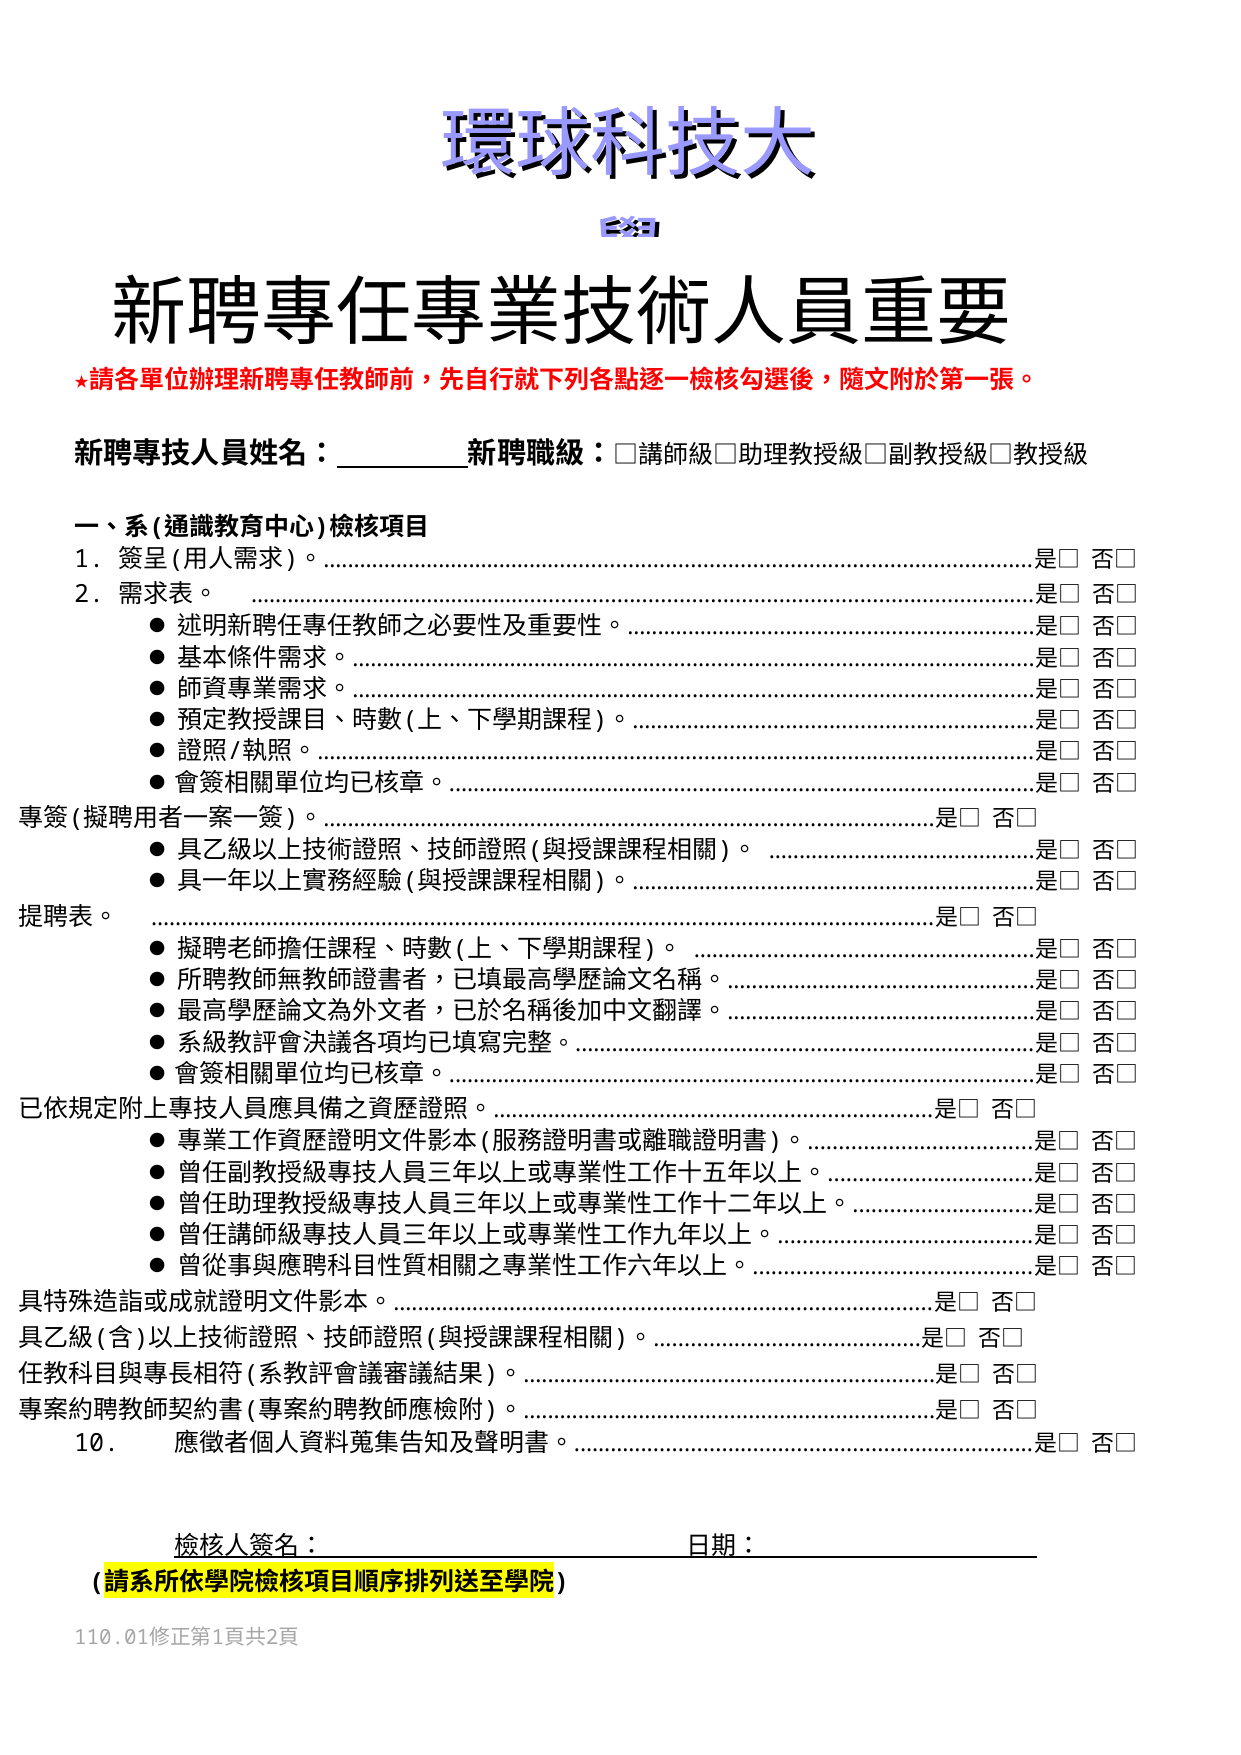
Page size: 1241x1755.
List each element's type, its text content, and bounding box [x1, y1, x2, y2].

list 已依規定附上專技人員應具備之資歷證照。 是□ 否□ [0, 1088, 1181, 1125]
list 系級教評會決議各項均已填寫完整。 是□ 否□ [148, 1026, 1181, 1057]
text 新聘專技人員姓名： 新聘職級：□講師級□助理教授級□副教授級□教授級 [74, 430, 1181, 472]
text 新聘專任專業技術人員重要條件檢核表 [89, 251, 1034, 352]
list 專案約聘教師契約書(專案約聘教師應檢附)。 是□ 否□ [0, 1390, 1181, 1426]
list 最高學歷論文為外文者，已於名稱後加中文翻譯。 是□ 否□ [148, 995, 1181, 1026]
text 檢核人簽名： 日期： [174, 1525, 1181, 1562]
list 具乙級(含)以上技術證照、技師證照(與授課課程相關)。 是□ 否□ [0, 1317, 1181, 1353]
list 具乙級以上技術證照、技師證照(與授課課程相關)。 是□ 否□ [148, 833, 1181, 865]
list 述明新聘任專任教師之必要性及重要性。 是□ 否□ [148, 610, 1181, 641]
list 簽呈(用人需求)。 是□ 否□ [74, 542, 1181, 573]
text ★請各單位辦理新聘專任教師前，先自行就下列各點逐一檢核勾選後，隨文附於第一張。 [74, 359, 1181, 396]
text (請系所依學院檢核項目順序排列送至學院) [74, 1562, 1181, 1598]
list 應徵者個人資料蒐集告知及聲明書。 是□ 否□ [74, 1426, 1181, 1457]
list 會簽相關單位均已核章。 是□ 否□ [148, 766, 1181, 797]
list 基本條件需求。 是□ 否□ [148, 641, 1181, 672]
list 所聘教師無教師證書者，已填最高學歷論文名稱。 是□ 否□ [148, 963, 1181, 995]
list 專業工作資歷證明文件影本(服務證明書或離職證明書)。 是□ 否□ [148, 1125, 1181, 1156]
list 會簽相關單位均已核章。 是□ 否□ [148, 1057, 1181, 1088]
list 預定教授課目、時數(上、下學期課程)。 是□ 否□ [148, 703, 1181, 735]
text 一、系(通識教育中心)檢核項目 [74, 506, 1181, 542]
text 環球科技大學 [418, 82, 838, 236]
list 具一年以上實務經驗(與授課課程相關)。 是□ 否□ [148, 865, 1181, 896]
list 證照/執照。 是□ 否□ [148, 735, 1181, 766]
list 具特殊造詣或成就證明文件影本。 是□ 否□ [0, 1281, 1181, 1317]
list 擬聘老師擔任課程、時數(上、下學期課程)。 是□ 否□ [148, 932, 1181, 963]
list 需求表。 是□ 否□ [74, 573, 1181, 610]
list 任教科目與專長相符(系教評會議審議結果)。 是□ 否□ [0, 1353, 1181, 1390]
list 提聘表。 是□ 否□ [0, 896, 1181, 932]
list 師資專業需求。 是□ 否□ [148, 672, 1181, 703]
list 曾從事與應聘科目性質相關之專業性工作六年以上。 是□ 否□ [148, 1250, 1181, 1281]
list 曾任副教授級專技人員三年以上或專業性工作十五年以上。 是□ 否□ [148, 1156, 1181, 1187]
list 曾任講師級專技人員三年以上或專業性工作九年以上。 是□ 否□ [148, 1218, 1181, 1250]
list 曾任助理教授級專技人員三年以上或專業性工作十二年以上。 是□ 否□ [148, 1187, 1181, 1218]
list 專簽(擬聘用者一案一簽)。 是□ 否□ [0, 797, 1181, 833]
